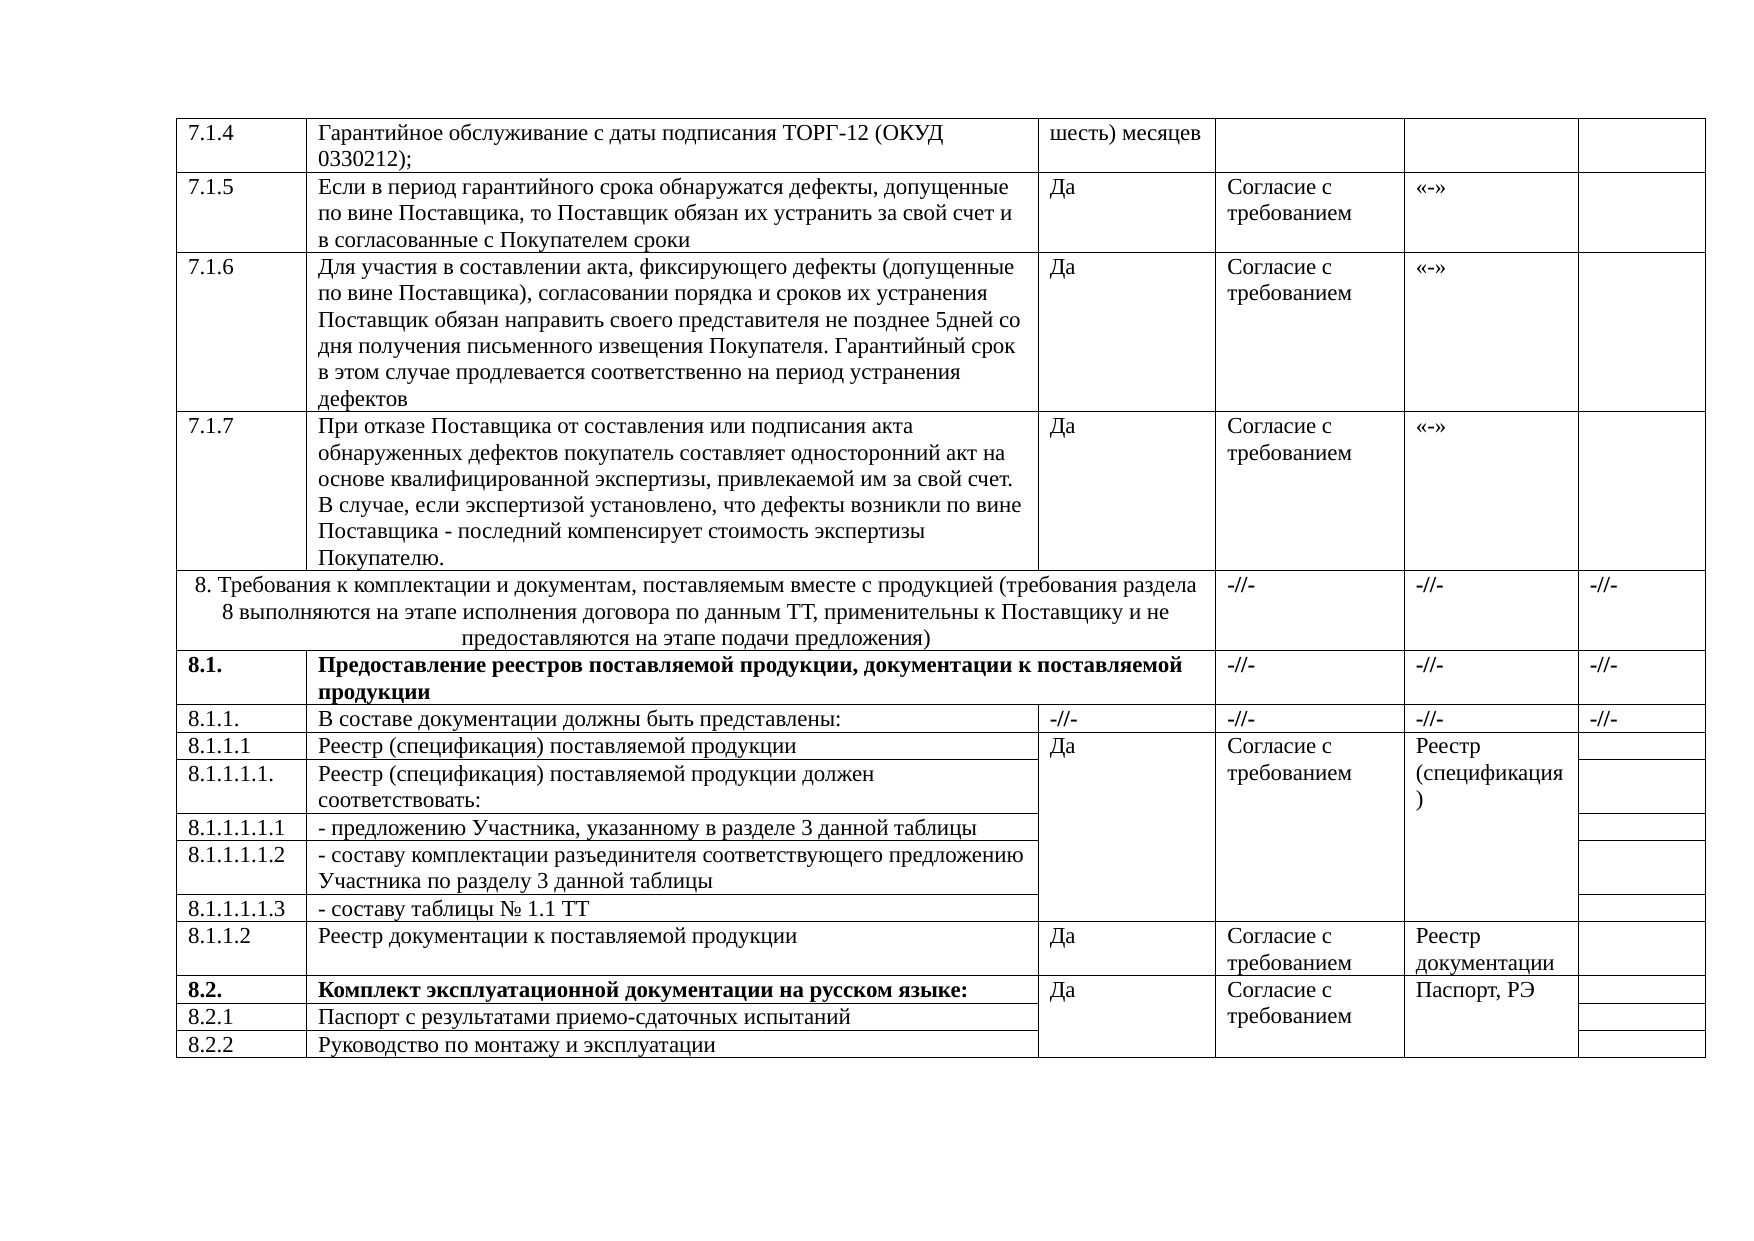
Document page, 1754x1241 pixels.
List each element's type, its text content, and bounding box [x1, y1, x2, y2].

table_cell Реестр (спецификация) поставляемой продукции должен соответствовать: [307, 760, 1038, 813]
table_cell Согласие с требованием [1216, 412, 1404, 570]
table_cell Да [1039, 733, 1215, 921]
table_cell - предложению Участника, указанному в разделе 3 данной таблицы [307, 814, 1038, 840]
table_cell -//- [1405, 571, 1578, 650]
table_cell Да [1039, 922, 1215, 975]
table_cell [1579, 412, 1705, 570]
table_cell [1405, 119, 1578, 172]
table_cell [1579, 814, 1705, 840]
table_cell Для участия в составлении акта, фиксирующего дефекты (допущенные по вине Поставщика), согласовании порядка и сроков их устранения Поставщик обязан направить своего представителя не позднее 5дней со дня получения письменного извещения Покупателя. Гарантийный срок в этом случае продлевается соответственно на период устранения дефектов [307, 253, 1038, 411]
table_cell [1216, 119, 1404, 172]
table_cell Согласие с требованием [1216, 922, 1404, 975]
table_cell 8.2.2 [177, 1031, 306, 1057]
table_cell - составу таблицы № 1.1 ТТ [307, 895, 1038, 921]
table_cell «-» [1405, 253, 1578, 411]
table_cell Да [1039, 976, 1215, 1057]
table_cell «-» [1405, 173, 1578, 252]
table_cell 8.1.1.1.1.1 [177, 814, 306, 840]
table_cell Паспорт с результатами приемо-сдаточных испытаний [307, 1004, 1038, 1030]
table_cell Да [1039, 412, 1215, 570]
table_cell [1579, 1031, 1705, 1057]
table_cell [1579, 841, 1705, 894]
table_cell [1579, 119, 1705, 172]
table_cell Руководство по монтажу и эксплуатации [307, 1031, 1038, 1057]
table_cell -//- [1216, 571, 1404, 650]
table_cell 7.1.4 [177, 119, 306, 172]
table_cell 8.1.1.1.1.3 [177, 895, 306, 921]
table_cell 8.1.1.1.1. [177, 760, 306, 813]
table_cell Гарантийное обслуживание с даты подписания ТОРГ-12 (ОКУД 0330212); [307, 119, 1038, 172]
table_cell [1579, 922, 1705, 975]
table_cell Да [1039, 253, 1215, 411]
table_cell [1579, 253, 1705, 411]
table_cell Согласие с требованием [1216, 173, 1404, 252]
table_cell [1579, 976, 1705, 1002]
table_cell -//- [1579, 705, 1705, 732]
table_cell Реестр документации [1405, 922, 1578, 975]
table_cell 8.2. [177, 976, 306, 1002]
table_cell 8.1.1.2 [177, 922, 306, 975]
table_cell 7.1.7 [177, 412, 306, 570]
table_cell 8. Требования к комплектации и документам, поставляемым вместе с продукцией (требования раздела 8 выполняются на этапе исполнения договора по данным ТТ, применительны к Поставщику и не предоставляются на этапе подачи предложения) [177, 571, 1215, 650]
table_cell -//- [1405, 651, 1578, 704]
table_cell В составе документации должны быть представлены: [307, 705, 1038, 732]
table_cell Паспорт, РЭ [1405, 976, 1578, 1057]
table_cell [1579, 895, 1705, 921]
table_cell [1579, 1004, 1705, 1030]
table_cell -//- [1579, 571, 1705, 650]
table_cell 8.1.1.1.1.2 [177, 841, 306, 894]
table_cell Да [1039, 173, 1215, 252]
table_cell 7.1.6 [177, 253, 306, 411]
table_cell шесть) месяцев [1039, 119, 1215, 172]
table_cell Комплект эксплуатационной документации на русском языке: [307, 976, 1038, 1002]
table_cell 8.1.1.1 [177, 733, 306, 759]
table_cell Реестр документации к поставляемой продукции [307, 922, 1038, 975]
table_cell -//- [1039, 705, 1215, 732]
table_cell Реестр (спецификация) поставляемой продукции [307, 733, 1038, 759]
table_cell Согласие с требованием [1216, 733, 1404, 921]
table_cell Предоставление реестров поставляемой продукции, документации к поставляемой продукции [307, 651, 1215, 704]
table_cell Согласие с требованием [1216, 976, 1404, 1057]
table_cell -//- [1405, 705, 1578, 732]
table_cell Если в период гарантийного срока обнаружатся дефекты, допущенные по вине Поставщика, то Поставщик обязан их устранить за свой счет и в согласованные с Покупателем сроки [307, 173, 1038, 252]
table_cell [1579, 173, 1705, 252]
table_cell 8.1.1. [177, 705, 306, 732]
table_cell Согласие с требованием [1216, 253, 1404, 411]
table_cell [1579, 733, 1705, 759]
table_cell 8.2.1 [177, 1004, 306, 1030]
table_cell Реестр (спецификация) [1405, 733, 1578, 921]
table_cell [1579, 760, 1705, 813]
table_cell 8.1. [177, 651, 306, 704]
table_cell -//- [1579, 651, 1705, 704]
table_cell 7.1.5 [177, 173, 306, 252]
table_cell - составу комплектации разъединителя соответствующего предложению Участника по разделу 3 данной таблицы [307, 841, 1038, 894]
table_cell -//- [1216, 651, 1404, 704]
table_cell -//- [1216, 705, 1404, 732]
table_cell «-» [1405, 412, 1578, 570]
table_cell При отказе Поставщика от составления или подписания акта обнаруженных дефектов покупатель составляет односторонний акт на основе квалифицированной экспертизы, привлекаемой им за свой счет. В случае, если экспертизой установлено, что дефекты возникли по вине Поставщика - последний компенсирует стоимость экспертизы Покупателю. [307, 412, 1038, 570]
